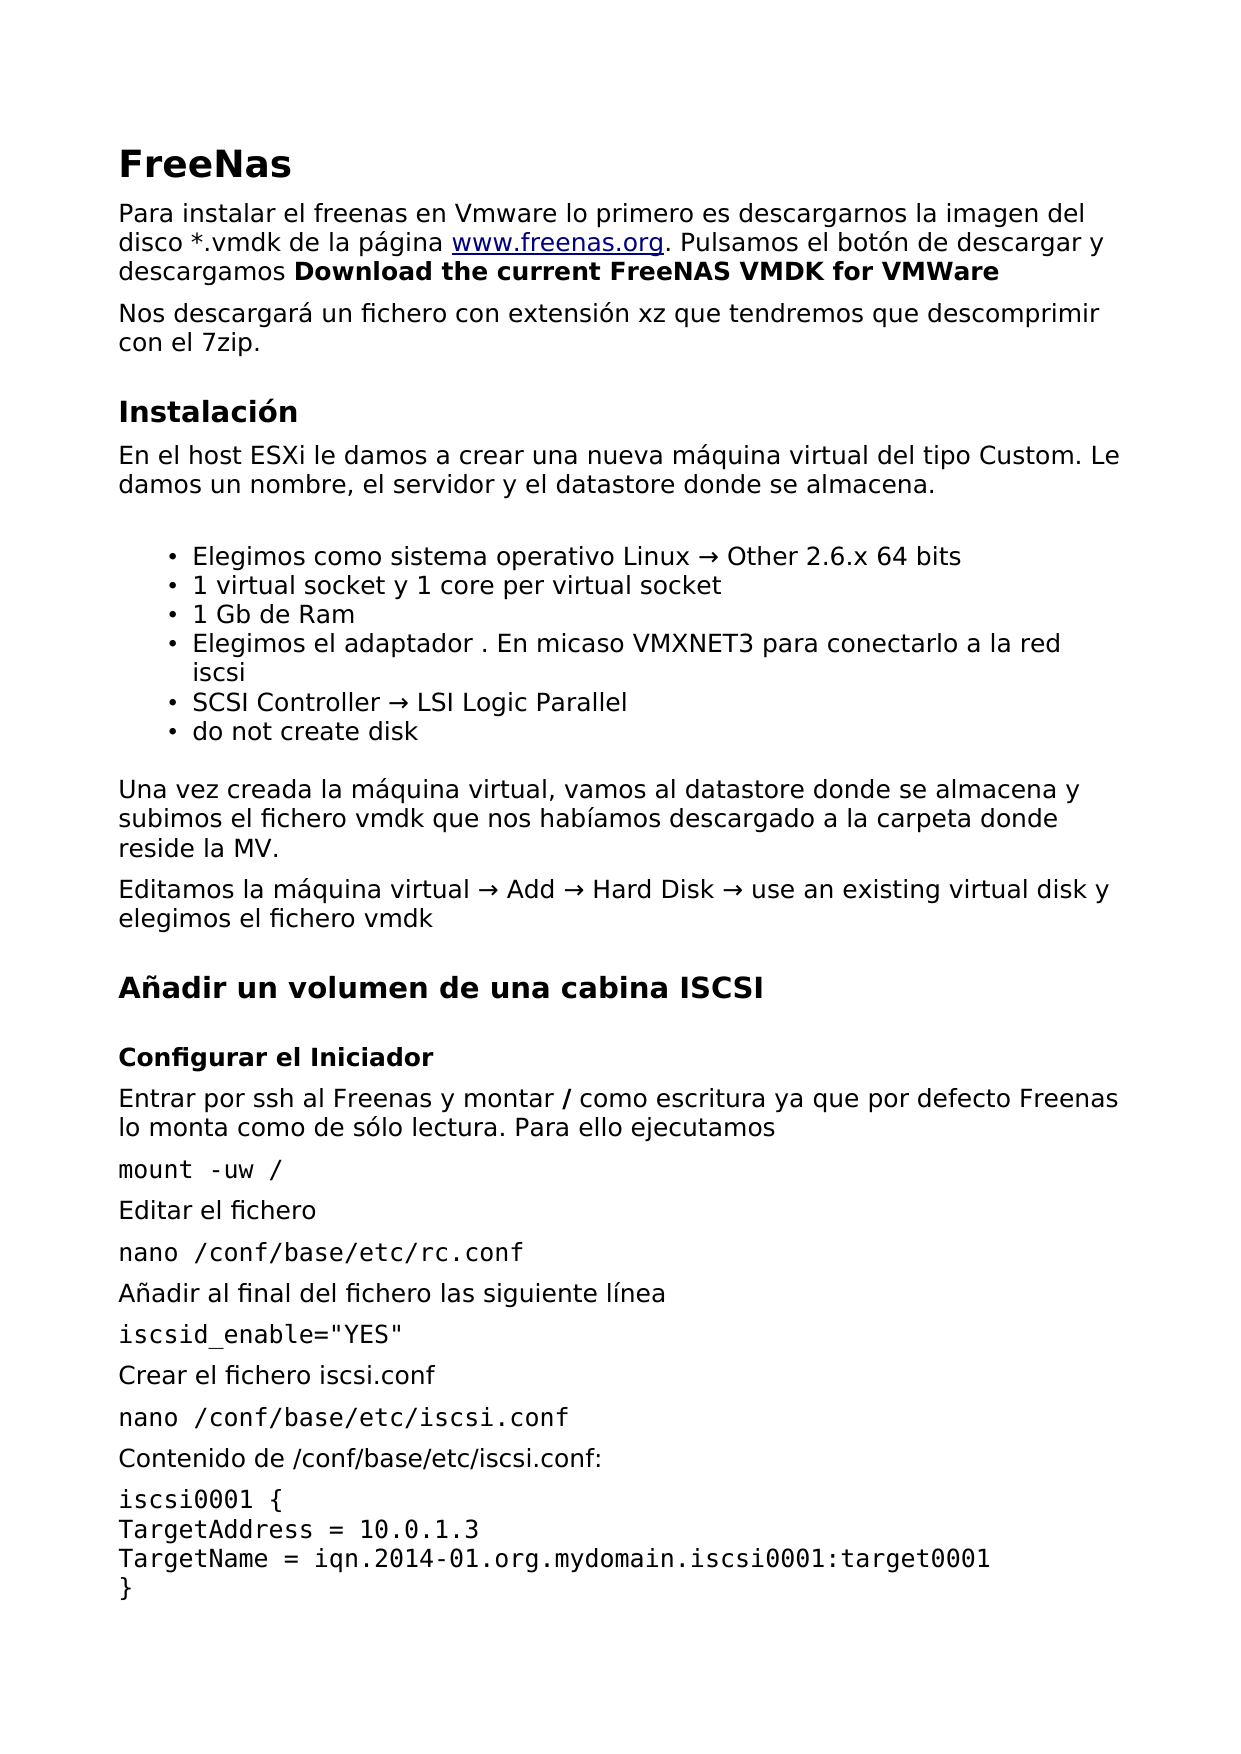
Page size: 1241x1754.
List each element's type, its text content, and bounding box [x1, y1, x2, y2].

text iscsid_enable="YES" [118, 1321, 1122, 1350]
text Entrar por ssh al Freenas y montar / como escritura ya que por defecto Freenas lo monta como de sólo lectura. Para ello ejecutamos [118, 1084, 1122, 1143]
text Añadir al final del fichero las siguiente línea [118, 1279, 1122, 1308]
text En el host ESXi le damos a crear una nueva máquina virtual del tipo Custom. Le damos un nombre, el servidor y el datastore donde se almacena. [118, 442, 1122, 500]
text Una vez creada la máquina virtual, vamos al datastore donde se almacena y subimos el fichero vmdk que nos habíamos descargado a la carpeta donde reside la MV. [118, 776, 1122, 863]
list Elegimos el adaptador . En micaso VMXNET3 para conectarlo a la red iscsi [177, 629, 1122, 688]
list do not create disk [177, 717, 1122, 746]
subtitle Configurar el Iniciador [118, 1043, 1122, 1072]
text Para instalar el freenas en Vmware lo primero es descargarnos la imagen del disco *.vmdk de la página www.freenas.org. Pulsamos el botón de descargar y descargamos Download the current FreeNAS VMDK for VMWare [118, 199, 1122, 287]
subtitle Añadir un volumen de una cabina ISCSI [118, 971, 1122, 1005]
text nano /conf/base/etc/rc.conf [118, 1238, 1122, 1267]
list 1 virtual socket y 1 core per virtual socket [177, 571, 1122, 600]
text Crear el fichero iscsi.conf [118, 1361, 1122, 1391]
text nano /conf/base/etc/iscsi.conf [118, 1403, 1122, 1432]
text mount -uw / [118, 1155, 1122, 1184]
subtitle Instalación [118, 395, 1122, 429]
subtitle FreeNas [118, 143, 1122, 187]
list 1 Gb de Ram [177, 600, 1122, 629]
text Contenido de /conf/base/etc/iscsi.conf: [118, 1444, 1122, 1473]
text Editamos la máquina virtual → Add → Hard Disk → use an existing virtual disk y elegimos el fichero vmdk [118, 876, 1122, 934]
text Nos descargará un fichero con extensión xz que tendremos que descomprimir con el 7zip. [118, 299, 1122, 358]
text Editar el fichero [118, 1196, 1122, 1225]
list SCSI Controller → LSI Logic Parallel [177, 688, 1122, 717]
text iscsi0001 { TargetAddress = 10.0.1.3 TargetName = iqn.2014-01.org.mydomain.iscsi0001:target0001 } [118, 1486, 1122, 1632]
list Elegimos como sistema operativo Linux → Other 2.6.x 64 bits [177, 542, 1122, 571]
